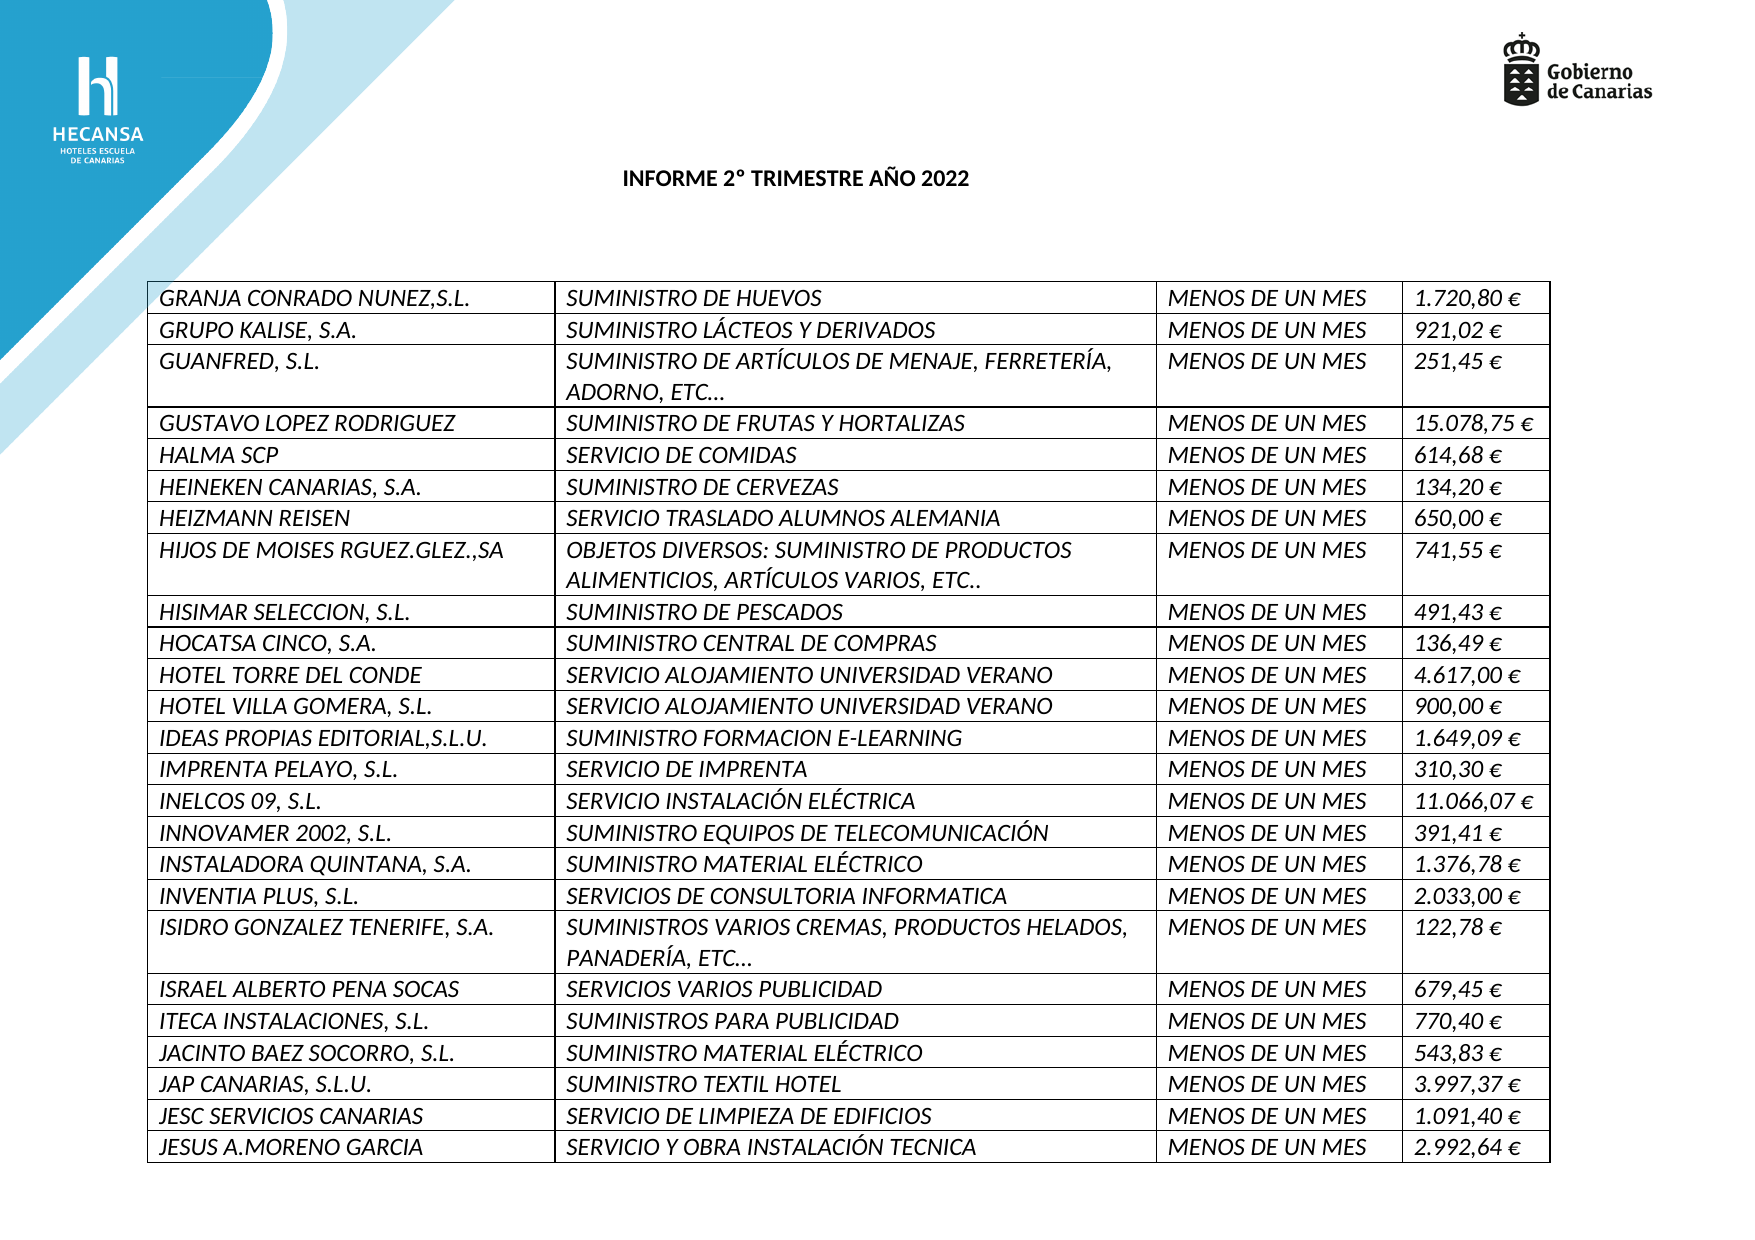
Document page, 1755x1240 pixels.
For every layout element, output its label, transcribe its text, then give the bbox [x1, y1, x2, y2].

table_cell GRANJA CONRADO NUNEZ,S.L. [148, 282, 554, 313]
table_cell JESUS A.MORENO GARCIA [148, 1131, 554, 1162]
table_cell SUMINISTRO EQUIPOS DE TELECOMUNICACIÓN [556, 817, 1156, 847]
table_cell 134,20 € [1403, 471, 1549, 501]
table_cell MENOS DE UN MES [1157, 314, 1402, 344]
table_cell MENOS DE UN MES [1157, 471, 1402, 501]
table_cell MENOS DE UN MES [1157, 282, 1402, 313]
table_cell MENOS DE UN MES [1157, 911, 1402, 972]
table_cell JESC SERVICIOS CANARIAS [148, 1100, 554, 1130]
table_cell MENOS DE UN MES [1157, 1068, 1402, 1099]
table_cell 1.720,80 € [1403, 282, 1549, 313]
table_cell MENOS DE UN MES [1157, 408, 1402, 438]
table_cell SERVICIO Y OBRA INSTALACIÓN TECNICA [556, 1131, 1156, 1162]
table_cell 1.091,40 € [1403, 1100, 1549, 1130]
table_cell INELCOS 09, S.L. [148, 785, 554, 816]
table_cell MENOS DE UN MES [1157, 439, 1402, 469]
table_cell 2.033,00 € [1403, 880, 1549, 910]
table_cell ITECA INSTALACIONES, S.L. [148, 1005, 554, 1036]
table_cell 491,43 € [1403, 596, 1549, 626]
table_cell GUSTAVO LOPEZ RODRIGUEZ [148, 408, 554, 438]
table_cell MENOS DE UN MES [1157, 817, 1402, 847]
table_cell 543,83 € [1403, 1037, 1549, 1067]
table_cell MENOS DE UN MES [1157, 1037, 1402, 1067]
table_cell INNOVAMER 2002, S.L. [148, 817, 554, 847]
table_cell MENOS DE UN MES [1157, 596, 1402, 626]
table_cell HIJOS DE MOISES RGUEZ.GLEZ.,SA [148, 534, 554, 595]
table_cell 614,68 € [1403, 439, 1549, 469]
table_cell SUMINISTRO DE HUEVOS [556, 282, 1156, 313]
table_cell MENOS DE UN MES [1157, 534, 1402, 595]
table_cell MENOS DE UN MES [1157, 345, 1402, 406]
table_cell SUMINISTRO TEXTIL HOTEL [556, 1068, 1156, 1099]
table_cell 2.992,64 € [1403, 1131, 1549, 1162]
table_cell 3.997,37 € [1403, 1068, 1549, 1099]
table_cell SERVICIO DE IMPRENTA [556, 754, 1156, 784]
table_cell MENOS DE UN MES [1157, 848, 1402, 879]
table_cell 391,41 € [1403, 817, 1549, 847]
table_cell JACINTO BAEZ SOCORRO, S.L. [148, 1037, 554, 1067]
table_cell MENOS DE UN MES [1157, 659, 1402, 689]
table_cell HOCATSA CINCO, S.A. [148, 628, 554, 658]
table_cell 741,55 € [1403, 534, 1549, 595]
table_cell MENOS DE UN MES [1157, 1005, 1402, 1036]
table_cell HISIMAR SELECCION, S.L. [148, 596, 554, 626]
table_cell HEIZMANN REISEN [148, 502, 554, 533]
table_cell SUMINISTRO DE PESCADOS [556, 596, 1156, 626]
table_cell 900,00 € [1403, 691, 1549, 721]
table_cell SUMINISTRO MATERIAL ELÉCTRICO [556, 848, 1156, 879]
table_cell SERVICIOS VARIOS PUBLICIDAD [556, 974, 1156, 1004]
table_cell 11.066,07 € [1403, 785, 1549, 816]
table_cell SERVICIO ALOJAMIENTO UNIVERSIDAD VERANO [556, 659, 1156, 689]
table_cell 1.376,78 € [1403, 848, 1549, 879]
table_cell ISIDRO GONZALEZ TENERIFE, S.A. [148, 911, 554, 972]
table_cell SUMINISTRO FORMACION E-LEARNING [556, 722, 1156, 753]
table_cell SUMINISTRO DE CERVEZAS [556, 471, 1156, 501]
table_cell SUMINISTROS PARA PUBLICIDAD [556, 1005, 1156, 1036]
table_cell 770,40 € [1403, 1005, 1549, 1036]
table_cell 1.649,09 € [1403, 722, 1549, 753]
table_cell 650,00 € [1403, 502, 1549, 533]
table_cell 4.617,00 € [1403, 659, 1549, 689]
table_cell SERVICIO DE COMIDAS [556, 439, 1156, 469]
table_cell MENOS DE UN MES [1157, 1100, 1402, 1130]
table_cell SERVICIO TRASLADO ALUMNOS ALEMANIA [556, 502, 1156, 533]
table_cell SERVICIO INSTALACIÓN ELÉCTRICA [556, 785, 1156, 816]
table_cell MENOS DE UN MES [1157, 628, 1402, 658]
table_cell SERVICIO ALOJAMIENTO UNIVERSIDAD VERANO [556, 691, 1156, 721]
table_cell 251,45 € [1403, 345, 1549, 406]
table_cell MENOS DE UN MES [1157, 1131, 1402, 1162]
table_cell INVENTIA PLUS, S.L. [148, 880, 554, 910]
table_cell SUMINISTRO DE ARTÍCULOS DE MENAJE, FERRETERÍA, ADORNO, ETC… [556, 345, 1156, 406]
table_cell GUANFRED, S.L. [148, 345, 554, 406]
table_cell SUMINISTRO DE FRUTAS Y HORTALIZAS [556, 408, 1156, 438]
table_cell IMPRENTA PELAYO, S.L. [148, 754, 554, 784]
table_cell ISRAEL ALBERTO PENA SOCAS [148, 974, 554, 1004]
table_cell 679,45 € [1403, 974, 1549, 1004]
table_cell JAP CANARIAS, S.L.U. [148, 1068, 554, 1099]
table_cell SUMINISTROS VARIOS CREMAS, PRODUCTOS HELADOS, PANADERÍA, ETC… [556, 911, 1156, 972]
table_cell OBJETOS DIVERSOS: SUMINISTRO DE PRODUCTOS ALIMENTICIOS, ARTÍCULOS VARIOS, ETC.. [556, 534, 1156, 595]
table_cell 122,78 € [1403, 911, 1549, 972]
table_cell GRUPO KALISE, S.A. [148, 314, 554, 344]
table_cell SERVICIO DE LIMPIEZA DE EDIFICIOS [556, 1100, 1156, 1130]
table_cell MENOS DE UN MES [1157, 880, 1402, 910]
table_cell HOTEL TORRE DEL CONDE [148, 659, 554, 689]
table_cell 310,30 € [1403, 754, 1549, 784]
table_cell MENOS DE UN MES [1157, 502, 1402, 533]
table_cell MENOS DE UN MES [1157, 974, 1402, 1004]
table_cell SUMINISTRO MATERIAL ELÉCTRICO [556, 1037, 1156, 1067]
table_cell HALMA SCP [148, 439, 554, 469]
table_cell MENOS DE UN MES [1157, 754, 1402, 784]
table_cell 15.078,75 € [1403, 408, 1549, 438]
table_cell MENOS DE UN MES [1157, 722, 1402, 753]
table_cell INSTALADORA QUINTANA, S.A. [148, 848, 554, 879]
table_cell SUMINISTRO CENTRAL DE COMPRAS [556, 628, 1156, 658]
table_cell 921,02 € [1403, 314, 1549, 344]
table_cell SUMINISTRO LÁCTEOS Y DERIVADOS [556, 314, 1156, 344]
table_cell HEINEKEN CANARIAS, S.A. [148, 471, 554, 501]
table_cell IDEAS PROPIAS EDITORIAL,S.L.U. [148, 722, 554, 753]
table_cell MENOS DE UN MES [1157, 691, 1402, 721]
table_cell HOTEL VILLA GOMERA, S.L. [148, 691, 554, 721]
table_cell MENOS DE UN MES [1157, 785, 1402, 816]
table_cell SERVICIOS DE CONSULTORIA INFORMATICA [556, 880, 1156, 910]
table_cell 136,49 € [1403, 628, 1549, 658]
